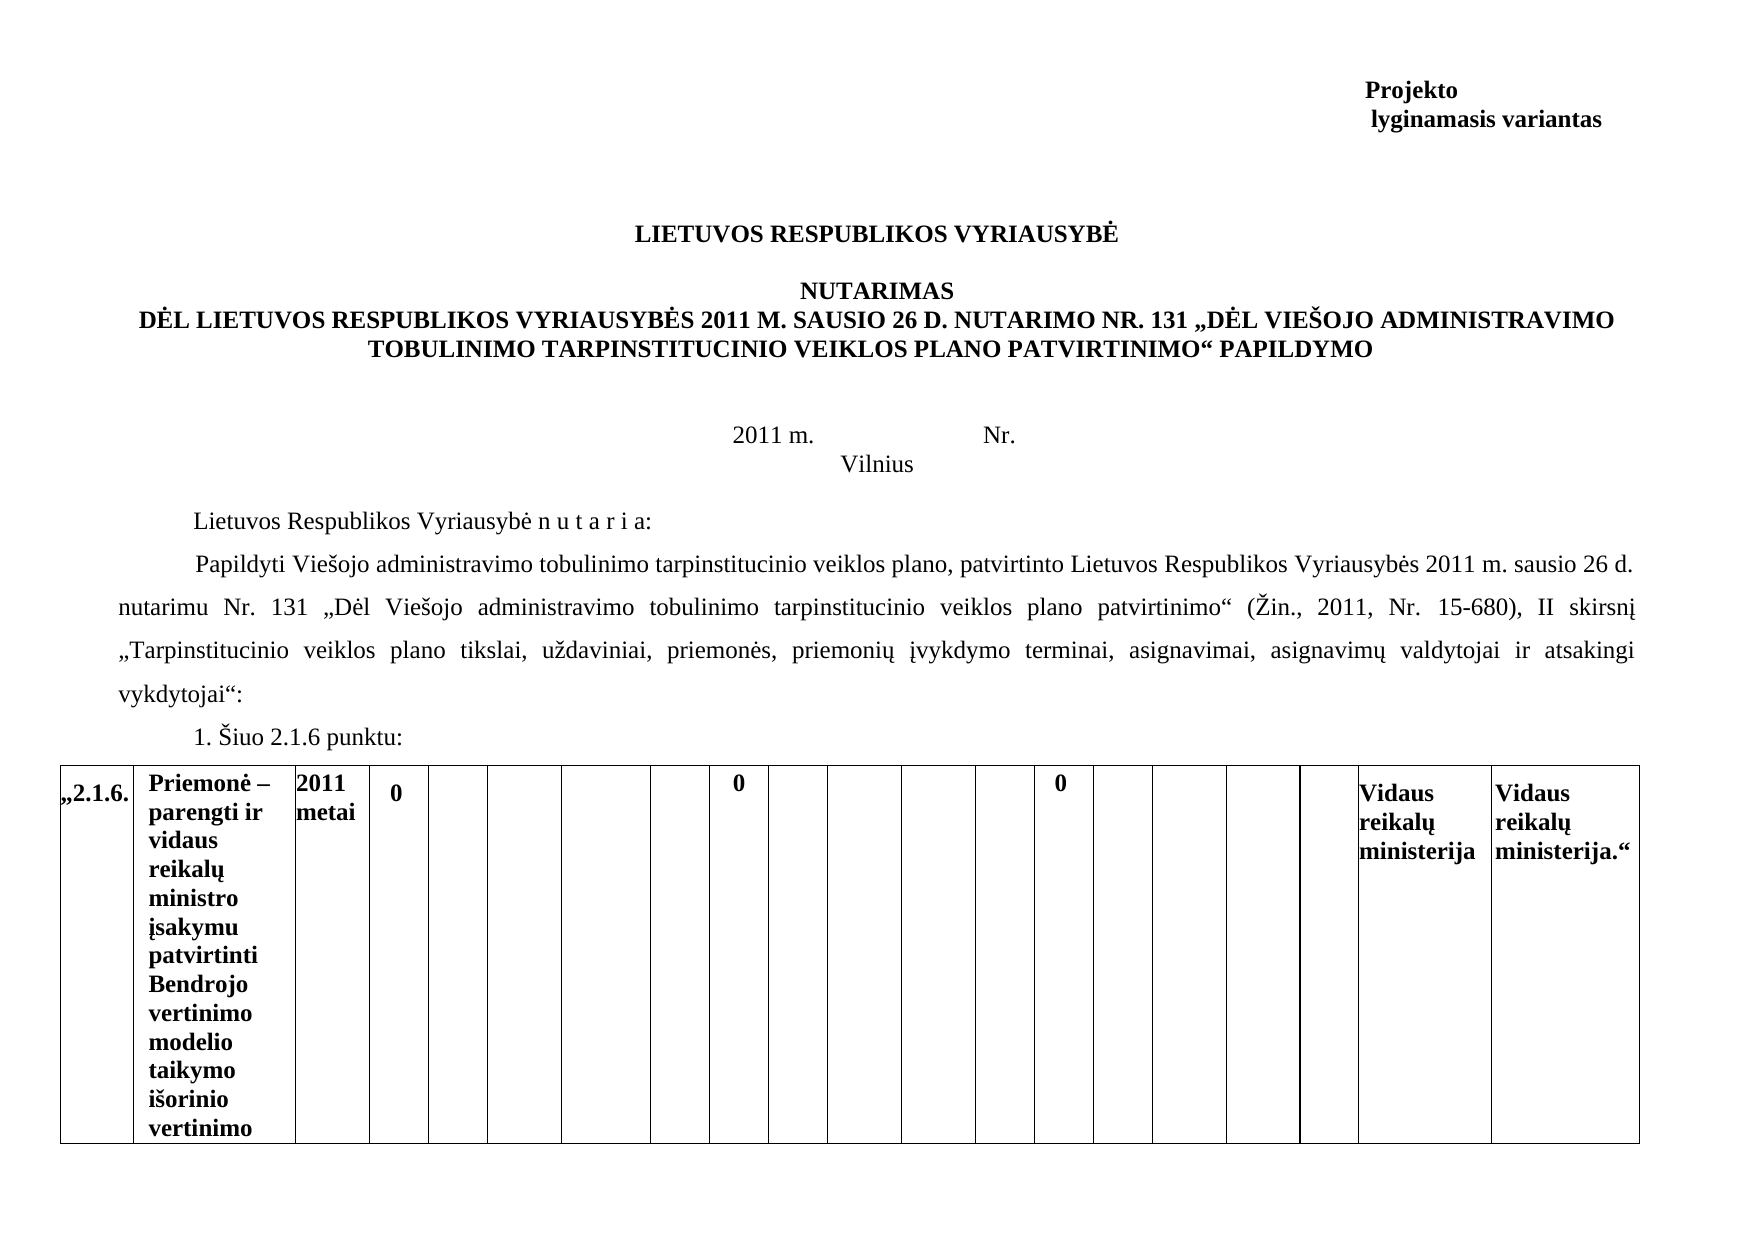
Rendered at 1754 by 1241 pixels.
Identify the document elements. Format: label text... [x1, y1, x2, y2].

table_header Vidaus reikalų ministerija.“ [1492, 766, 1639, 1143]
table_header [488, 766, 561, 1143]
table_header „2.1.6. [61, 766, 133, 1143]
text lyginamasis variantas [193, 104, 1636, 132]
text 2011 m. Nr. [118, 420, 1636, 449]
text Vilnius [118, 449, 1636, 477]
text Papildyti Viešojo administravimo tobulinimo tarpinstitucinio veiklos plano, patvirtinto Lietuvos Respublikos Vyriausybės 2011 m. sausio 26 d. nutarimu Nr. 131 „Dėl Viešojo administravimo tobulinimo tarpinstitucinio veiklos plano patvirtinimo“ (Žin., 2011, Nr. 15-680), II skirsnį „Tarpinstitucinio veiklos plano tikslai, uždaviniai, priemonės, priemonių įvykdymo terminai, asignavimai, asignavimų valdytojai ir atsakingi vykdytojai“: [118, 549, 1636, 707]
table_header [651, 766, 709, 1143]
table_header 0 [370, 766, 428, 1143]
table_header Priemonė – parengti ir vidaus reikalų ministro įsakymu patvirtinti Bendrojo vertinimo modelio taikymo išorinio vertinimo [134, 766, 295, 1143]
text LIETUVOS RESPUBLIKOS VYRIAUSYBĖ [118, 219, 1636, 247]
table_header [902, 766, 975, 1143]
table_header Vidaus reikalų ministerija [1359, 766, 1491, 1143]
table_header [1301, 766, 1358, 1143]
table_header [1227, 766, 1299, 1143]
text Projekto [193, 75, 1636, 104]
text NUTARIMAS [118, 276, 1636, 305]
text DĖL LIETUVOS RESPUBLIKOS VYRIAUSYBĖS 2011 M. SAUSIO 26 D. NUTARIMO NR. 131 „DĖL VIEŠOJO ADMINISTRAVIMO TOBULINIMO TARPINSTITUCINIO VEIKLOS PLANO PATVIRTINIMO“ PAPILDYMO [118, 305, 1636, 362]
table_header [1153, 766, 1226, 1143]
table_header [828, 766, 901, 1143]
table_header 0 [710, 766, 768, 1143]
table_header [1094, 766, 1152, 1143]
table_header [769, 766, 827, 1143]
table_header 0 [1035, 766, 1093, 1143]
table_header [562, 766, 650, 1143]
table_header 2011 metai [296, 766, 369, 1143]
text Lietuvos Respublikos Vyriausybė n u t a r i a: [118, 506, 1636, 535]
table_header [976, 766, 1034, 1143]
text 1. Šiuo 2.1.6 punktu: [193, 722, 1636, 751]
table_header [429, 766, 487, 1143]
